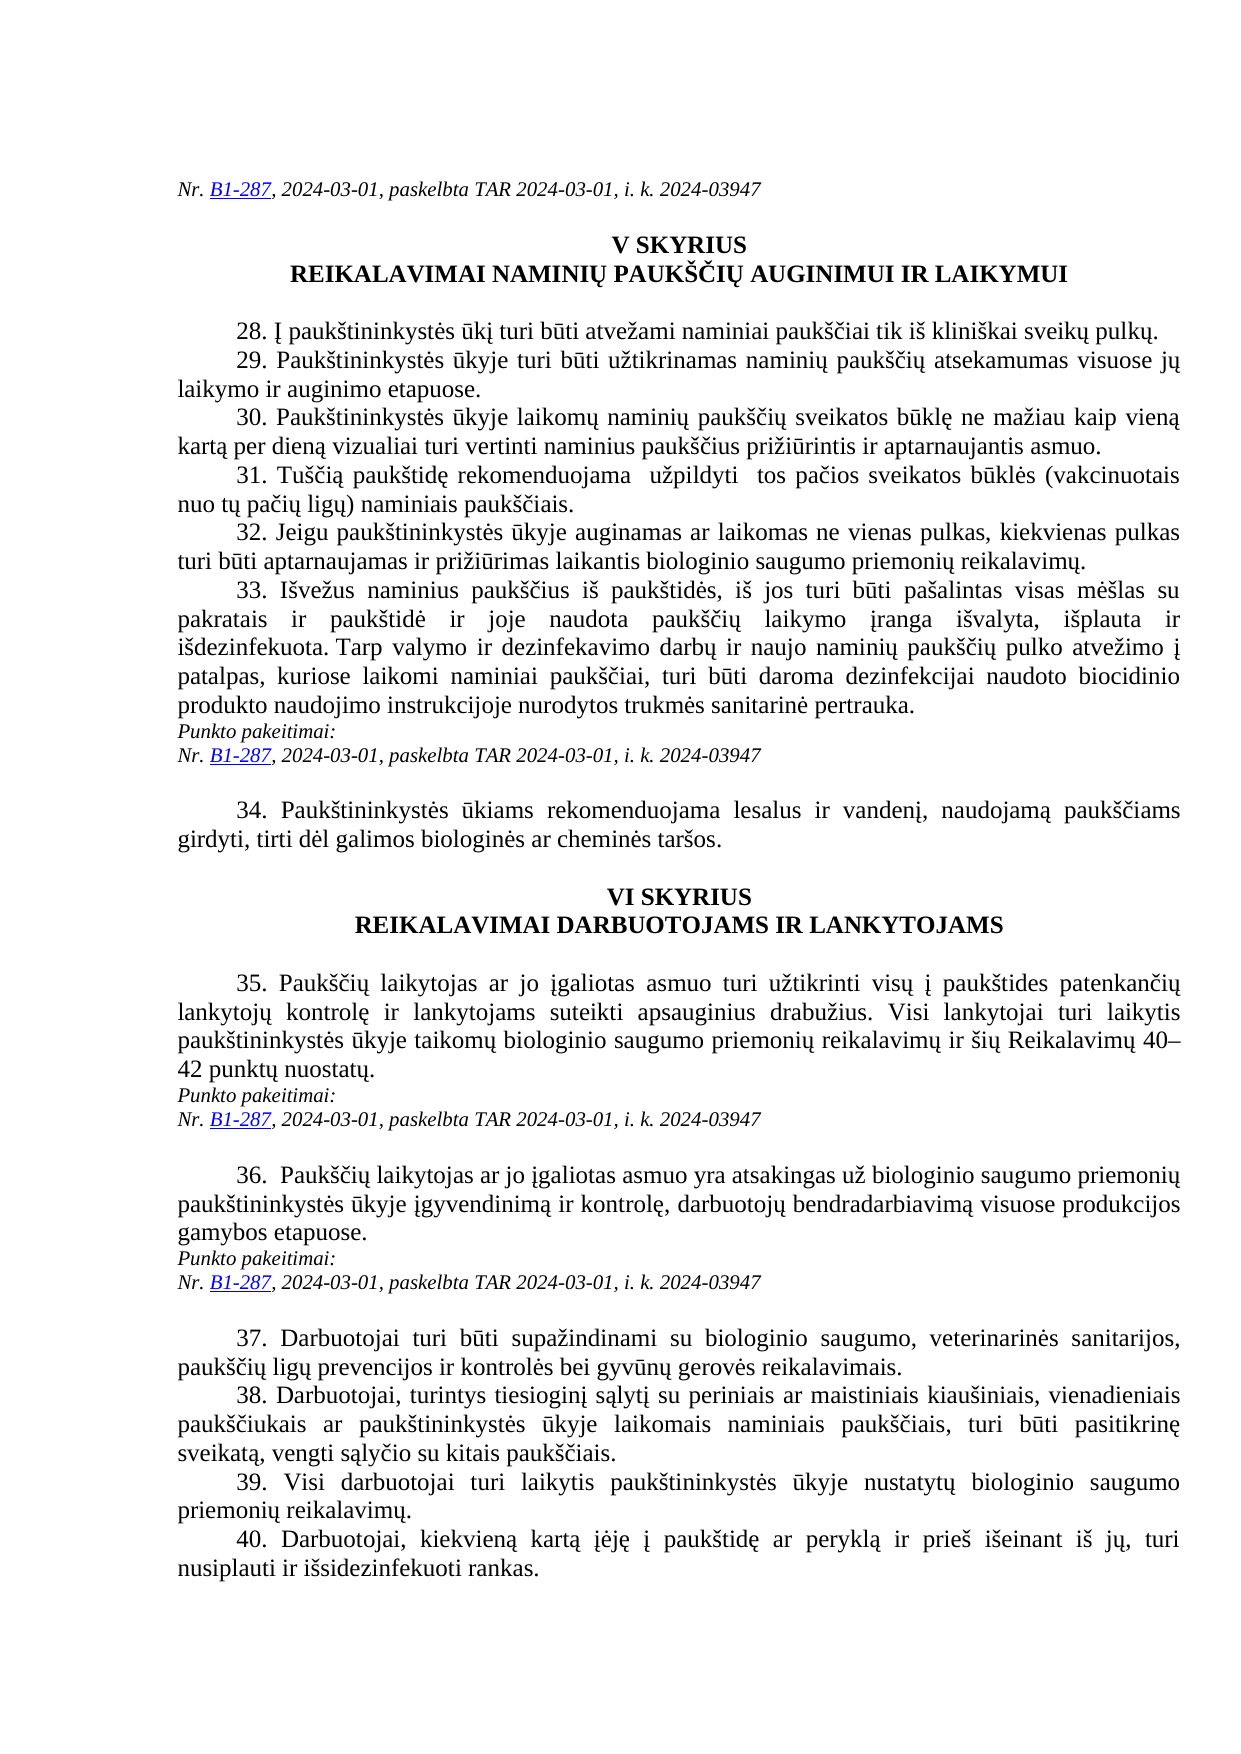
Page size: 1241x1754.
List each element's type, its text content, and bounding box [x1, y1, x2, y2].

text 30. Paukštininkystės ūkyje laikomų naminių paukščių sveikatos būklę ne mažiau kaip vieną kartą per dieną vizualiai turi vertinti naminius paukščius prižiūrintis ir aptarnaujantis asmuo. [177, 402, 1181, 460]
text Punkto pakeitimai: [177, 1246, 1181, 1270]
text REIKALAVIMAI NAMINIŲ PAUKŠČIŲ AUGINIMUI IR LAIKYMUI [177, 259, 1181, 287]
text 32. Jeigu paukštininkystės ūkyje auginamas ar laikomas ne vienas pulkas, kiekvienas pulkas turi būti aptarnaujamas ir prižiūrimas laikantis biologinio saugumo priemonių reikalavimų. [177, 517, 1181, 575]
text Punkto pakeitimai: [177, 719, 1181, 743]
text REIKALAVIMAI DARBUOTOJAMS IR LANKYTOJAMS [177, 911, 1181, 939]
text 39. Visi darbuotojai turi laikytis paukštininkystės ūkyje nustatytų biologinio saugumo priemonių reikalavimų. [177, 1467, 1181, 1524]
text Nr. B1-287, 2024-03-01, paskelbta TAR 2024-03-01, i. k. 2024-03947 [177, 1270, 1181, 1294]
text VI SKYRIUS [177, 882, 1181, 911]
text 29. Paukštininkystės ūkyje turi būti užtikrinamas naminių paukščių atsekamumas visuose jų laikymo ir auginimo etapuose. [177, 345, 1181, 402]
text Nr. B1-287, 2024-03-01, paskelbta TAR 2024-03-01, i. k. 2024-03947 [177, 743, 1181, 767]
text 31. Tuščią paukštidę rekomenduojama užpildyti tos pačios sveikatos būklės (vakcinuotais nuo tų pačių ligų) naminiais paukščiais. [177, 460, 1181, 517]
text 38. Darbuotojai, turintys tiesioginį sąlytį su periniais ar maistiniais kiaušiniais, vienadieniais paukščiukais ar paukštininkystės ūkyje laikomais naminiais paukščiais, turi būti pasitikrinę sveikatą, vengti sąlyčio su kitais paukščiais. [177, 1381, 1181, 1467]
text V SKYRIUS [177, 230, 1181, 259]
text 28. Į paukštininkystės ūkį turi būti atvežami naminiai paukščiai tik iš kliniškai sveikų pulkų. [177, 316, 1181, 345]
text Nr. B1-287, 2024-03-01, paskelbta TAR 2024-03-01, i. k. 2024-03947 [177, 1107, 1181, 1131]
text 33. Išvežus naminius paukščius iš paukštidės, iš jos turi būti pašalintas visas mėšlas su pakratais ir paukštidė ir joje naudota paukščių laikymo įranga išvalyta, išplauta ir išdezinfekuota. Tarp valymo ir dezinfekavimo darbų ir naujo naminių paukščių pulko atvežimo į patalpas, kuriose laikomi naminiai paukščiai, turi būti daroma dezinfekcijai naudoto biocidinio produkto naudojimo instrukcijoje nurodytos trukmės sanitarinė pertrauka. [177, 575, 1181, 719]
text 36. Paukščių laikytojas ar jo įgaliotas asmuo yra atsakingas už biologinio saugumo priemonių paukštininkystės ūkyje įgyvendinimą ir kontrolę, darbuotojų bendradarbiavimą visuose produkcijos gamybos etapuose. [177, 1160, 1181, 1246]
text 34. Paukštininkystės ūkiams rekomenduojama lesalus ir vandenį, naudojamą paukščiams girdyti, tirti dėl galimos biologinės ar cheminės taršos. [177, 796, 1181, 853]
text 35. Paukščių laikytojas ar jo įgaliotas asmuo turi užtikrinti visų į paukštides patenkančių lankytojų kontrolę ir lankytojams suteikti apsauginius drabužius. Visi lankytojai turi laikytis paukštininkystės ūkyje taikomų biologinio saugumo priemonių reikalavimų ir šių Reikalavimų 40–42 punktų nuostatų. [177, 968, 1181, 1083]
text Punkto pakeitimai: [177, 1083, 1181, 1107]
text Nr. B1-287, 2024-03-01, paskelbta TAR 2024-03-01, i. k. 2024-03947 [177, 177, 1181, 201]
text 37. Darbuotojai turi būti supažindinami su biologinio saugumo, veterinarinės sanitarijos, paukščių ligų prevencijos ir kontrolės bei gyvūnų gerovės reikalavimais. [177, 1323, 1181, 1381]
text 40. Darbuotojai, kiekvieną kartą įėję į paukštidę ar peryklą ir prieš išeinant iš jų, turi nusiplauti ir išsidezinfekuoti rankas. [177, 1524, 1181, 1582]
